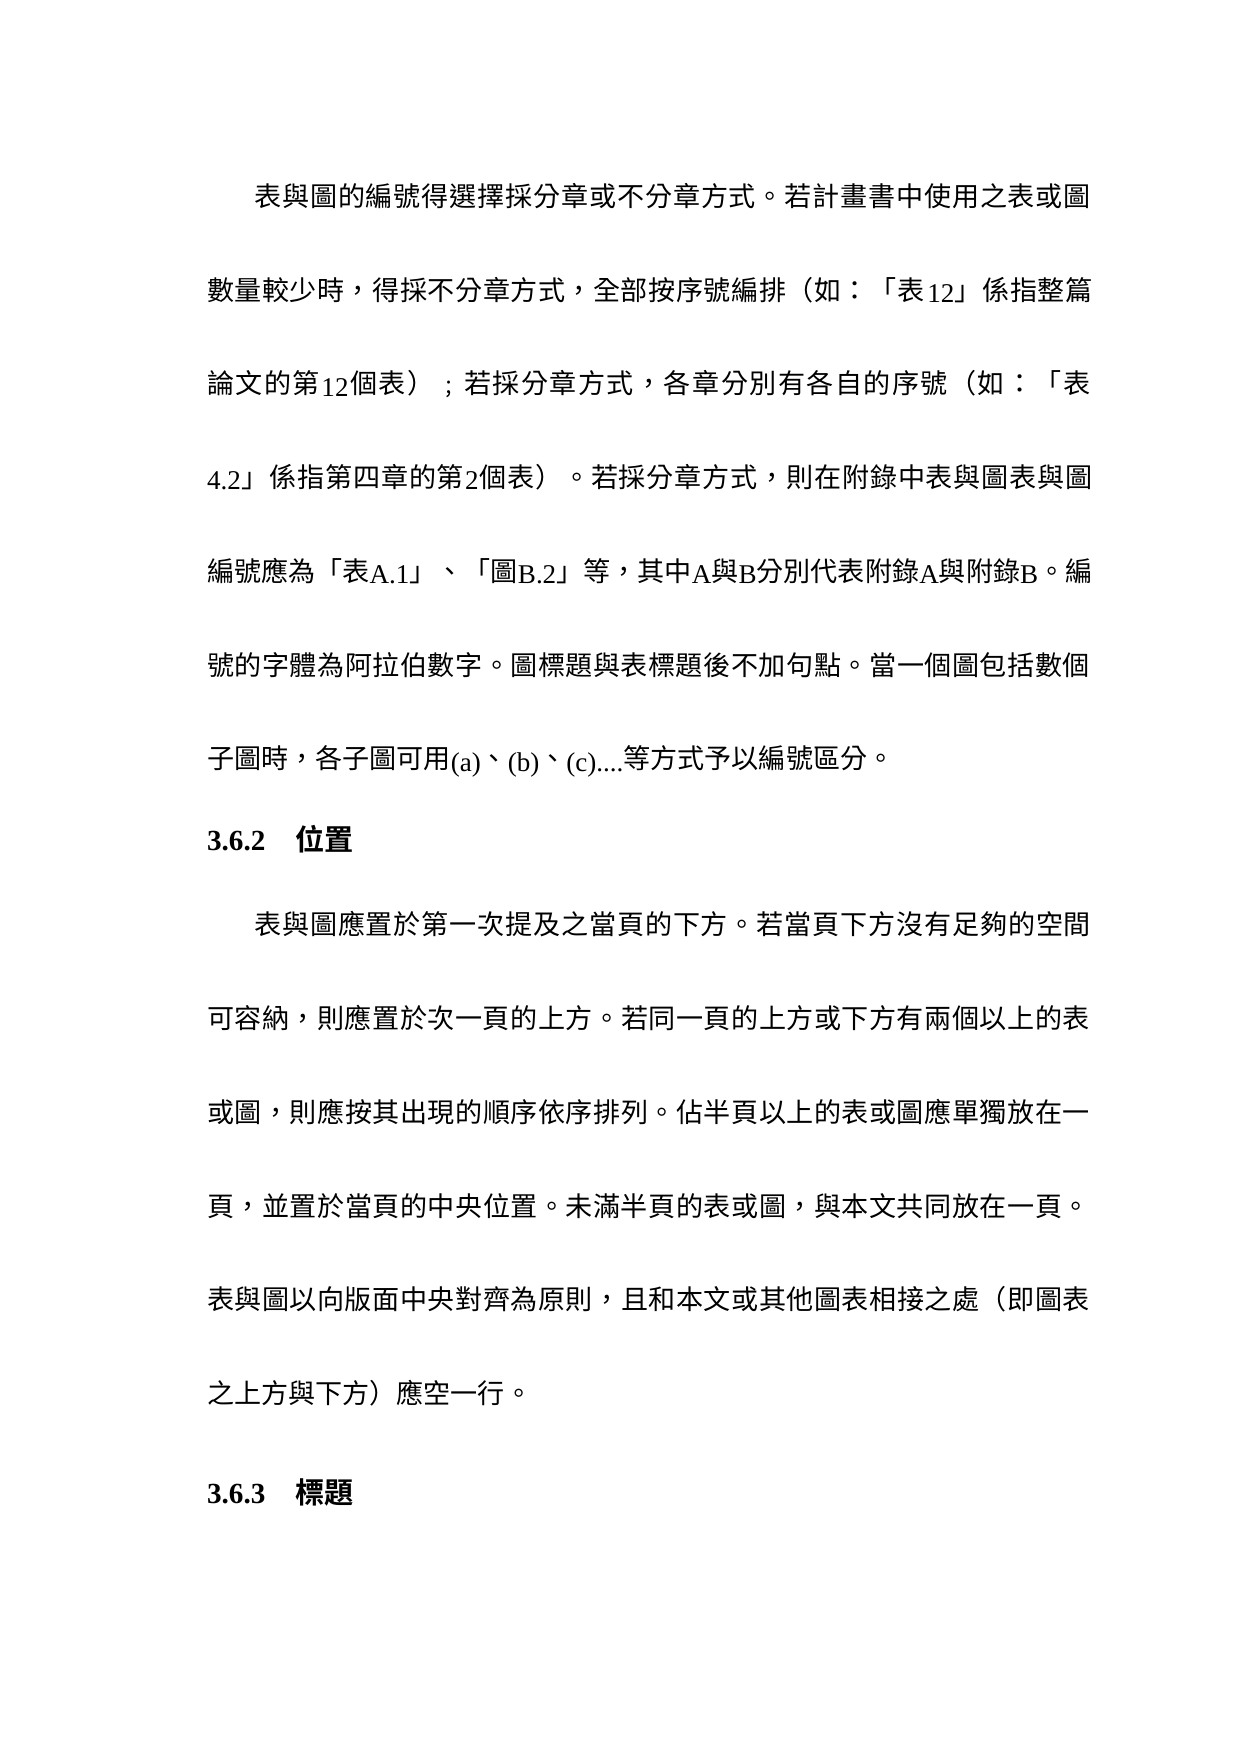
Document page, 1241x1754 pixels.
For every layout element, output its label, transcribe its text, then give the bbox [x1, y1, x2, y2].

list 標題 [207, 1449, 1092, 1512]
list 位置 [207, 796, 1092, 859]
text 表與圖應置於第一次提及之當頁的下方。若當頁下方沒有足夠的空間可容納，則應置於次一頁的上方。若同一頁的上方或下方有兩個以上的表或圖，則應按其出現的順序依序排列。佔半頁以上的表或圖應單獨放在一頁，並置於當頁的中央位置。未滿半頁的表或圖，與本文共同放在一頁。表與圖以向版面中央對齊為原則，且和本文或其他圖表相接之處（即圖表之上方與下方）應空一行。 [207, 880, 1092, 1411]
text 表與圖的編號得選擇採分章或不分章方式。若計畫書中使用之表或圖數量較少時，得採不分章方式，全部按序號編排（如：「表12」係指整篇論文的第12個表）﹔若採分章方式，各章分別有各自的序號（如：「表4.2」係指第四章的第2個表）。若採分章方式，則在附錄中表與圖表與圖編號應為「表A.1」、「圖B.2」等，其中A與B分別代表附錄A與附錄B。編號的字體為阿拉伯數字。圖標題與表標題後不加句點。當一個圖包括數個子圖時，各子圖可用(a)、(b)、(c)....等方式予以編號區分。 [207, 152, 1092, 777]
